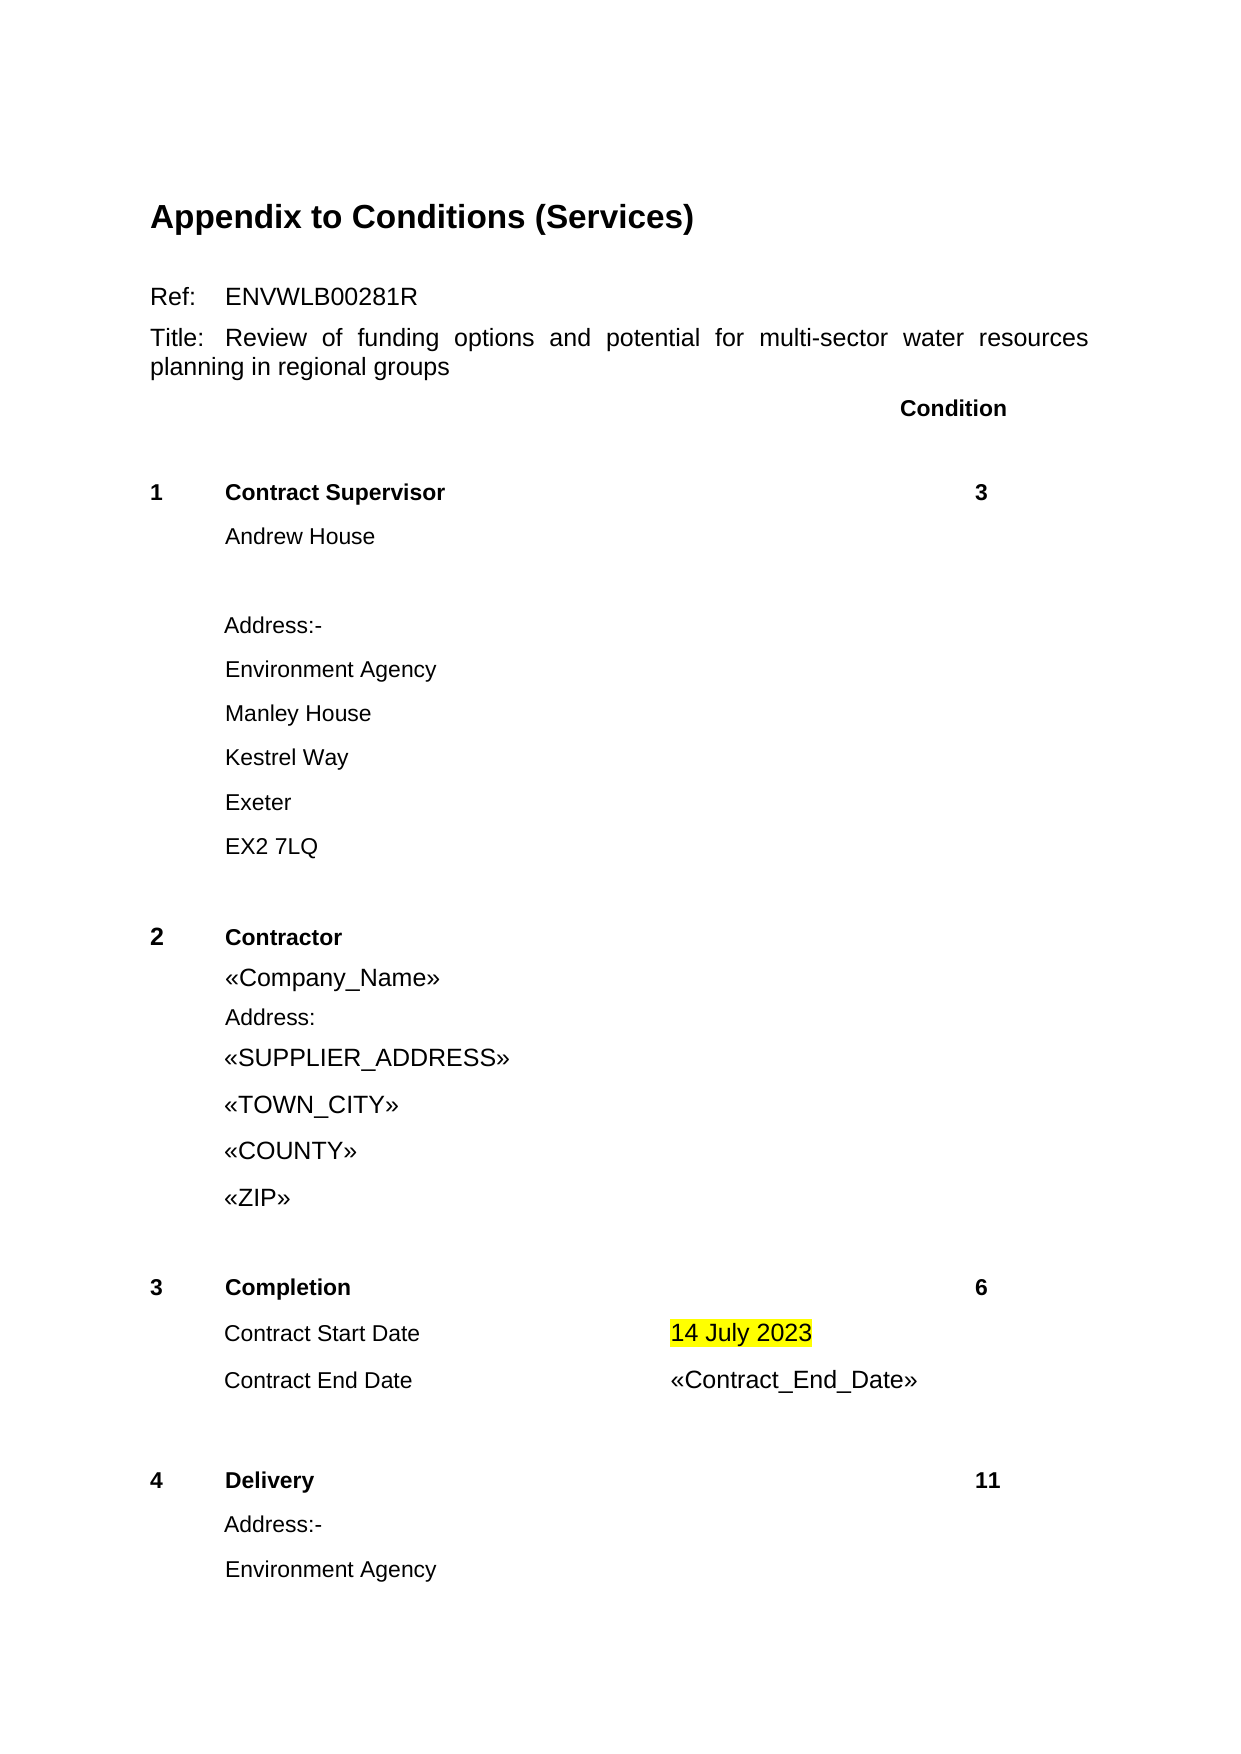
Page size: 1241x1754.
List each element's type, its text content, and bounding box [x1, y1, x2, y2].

text Exeter [150, 789, 1090, 815]
text Contract End Date «Contract_End_Date» [224, 1365, 1090, 1449]
text Condition [150, 393, 1090, 422]
text Address: [225, 1004, 1090, 1030]
text Ref: ENVWLB00281R [150, 282, 1090, 311]
text «TOWN_CITY» [150, 1089, 1090, 1118]
text Contract Start Date 14 July 2023 [224, 1318, 1090, 1347]
text Environment Agency [150, 656, 1090, 682]
text «Company_Name» [225, 963, 1090, 991]
text Title: Review of funding options and potential for multi-sector water resources planning in regional groups [150, 323, 1090, 381]
text Kestrel Way [150, 744, 1090, 771]
text Address:- [224, 612, 1090, 638]
text EX2 7LQ [150, 833, 1090, 859]
text 1 Contract Supervisor 3 [150, 479, 1090, 505]
text Manley House [150, 700, 1090, 726]
text «SUPPLIER_ADDRESS» [150, 1043, 1090, 1072]
text «COUNTY» [150, 1136, 1090, 1165]
list Contractor [150, 921, 1090, 950]
text Environment Agency [150, 1556, 1090, 1582]
text «ZIP» [150, 1183, 1090, 1212]
text 4 Delivery 11 [150, 1467, 1090, 1493]
text 3 Completion 6 [150, 1274, 1090, 1301]
text Andrew House [150, 523, 1090, 549]
text Appendix to Conditions (Services) [150, 197, 1090, 235]
text Address:- [224, 1511, 1090, 1538]
